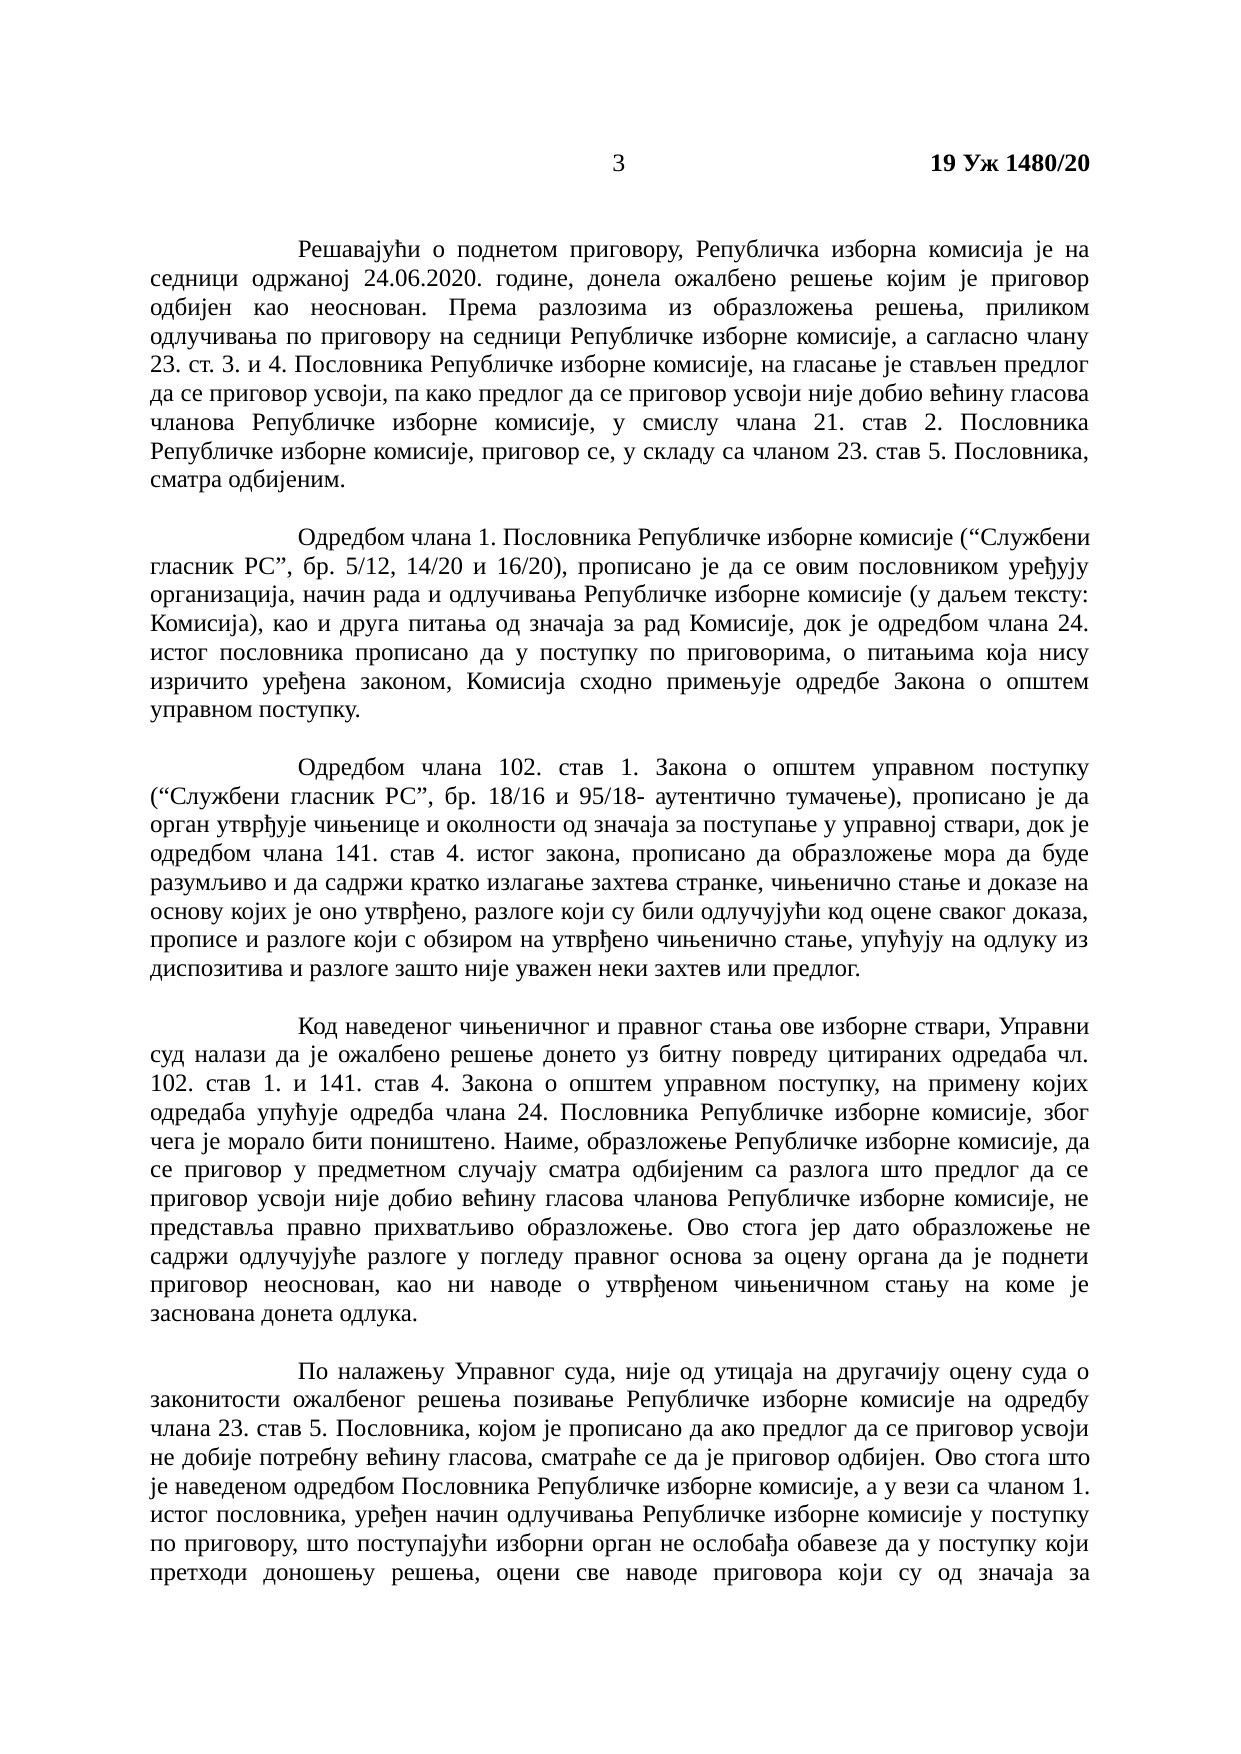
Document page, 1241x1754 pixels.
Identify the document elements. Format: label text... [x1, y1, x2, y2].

text Решавајући о поднетом приговору, Републичка изборна комисија је на седници одржаној 24.06.2020. године, донела ожалбено решење којим је приговор одбијен као неоснован. Према разлозима из образложења решења, приликом одлучивања по приговору на седници Републичке изборне комисије, а сагласно члану 23. ст. 3. и 4. Пословника Републичке изборне комисије, на гласање је стављен предлог да се приговор усвоји, па како предлог да се приговор усвоји није добио већину гласова чланова Републичке изборне комисије, у смислу члана 21. став 2. Пословника Републичке изборне комисије, приговор се, у складу са чланом 23. став 5. Пословника, сматра одбијеним. [150, 234, 1090, 493]
text Одредбом члана 102. став 1. Закона о општем управном поступку (“Службени гласник РС”, бр. 18/16 и 95/18- аутентично тумачење), прописано је да орган утврђује чињенице и околности од значаја за поступање у управној ствари, док је одредбом члана 141. став 4. истог закона, прописано да образложење мора да буде разумљиво и да садржи кратко излагање захтева странке, чињенично стање и доказе на основу којих је оно утврђено, разлоге који су били одлучујући код оцене сваког доказа, прописе и разлоге који с обзиром на утврђено чињенично стање, упућују на одлуку из диспозитива и разлоге зашто није уважен неки захтев или предлог. [150, 752, 1090, 982]
text Код наведеног чињеничног и правног стања ове изборне ствари, Управни суд налази да је ожалбено решење донето уз битну повреду цитираних одредаба чл. 102. став 1. и 141. став 4. Закона о општем управном поступку, на примену којих одредаба упућује одредба члана 24. Пословника Републичке изборне комисије, због чега је морало бити поништено. Наиме, образложење Републичке изборне комисије, да се приговор у предметном случају сматра одбијеним са разлога што предлог да се приговор усвоји није добио већину гласова чланова Републичке изборне комисије, не представља правно прихватљиво образложење. Ово стога јер дато образложење не садржи одлучујуће разлоге у погледу правног основа за оцену органа да је поднети приговор неоснован, као ни наводе о утврђеном чињеничном стању на коме је заснована донета одлука. [150, 1011, 1090, 1327]
text Одредбом члана 1. Пословника Републичке изборне комисије (“Службени гласник РС”, бр. 5/12, 14/20 и 16/20), прописано је да се овим пословником уређују организација, начин рада и одлучивања Републичке изборне комисије (у даљем тексту: Комисија), као и друга питања од значаја за рад Комисије, док је одредбом члана 24. истог пословника прописано да у поступку по приговорима, о питањима која нису изричито уређена законом, Комисија сходно примењује одредбе Закона о општем управном поступку. [150, 522, 1090, 723]
text По налажењу Управног суда, није од утицаја на другачију оцену суда о законитости ожалбеног решења позивање Републичке изборне комисије на одредбу члана 23. став 5. Пословника, којом је прописано да ако предлог да се приговор усвоји не добије потребну већину гласова, сматраће се да је приговор одбијен. Ово стога што је наведеном одредбом Пословника Републичке изборне комисије, а у вези са чланом 1. истог пословника, уређен начин одлучивања Републичке изборне комисије у поступку по приговору, што поступајући изборни орган не ослобађа обавезе да у поступку који претходи доношењу решења, оцени све наводе приговора који су од значаја за [150, 1356, 1090, 1586]
